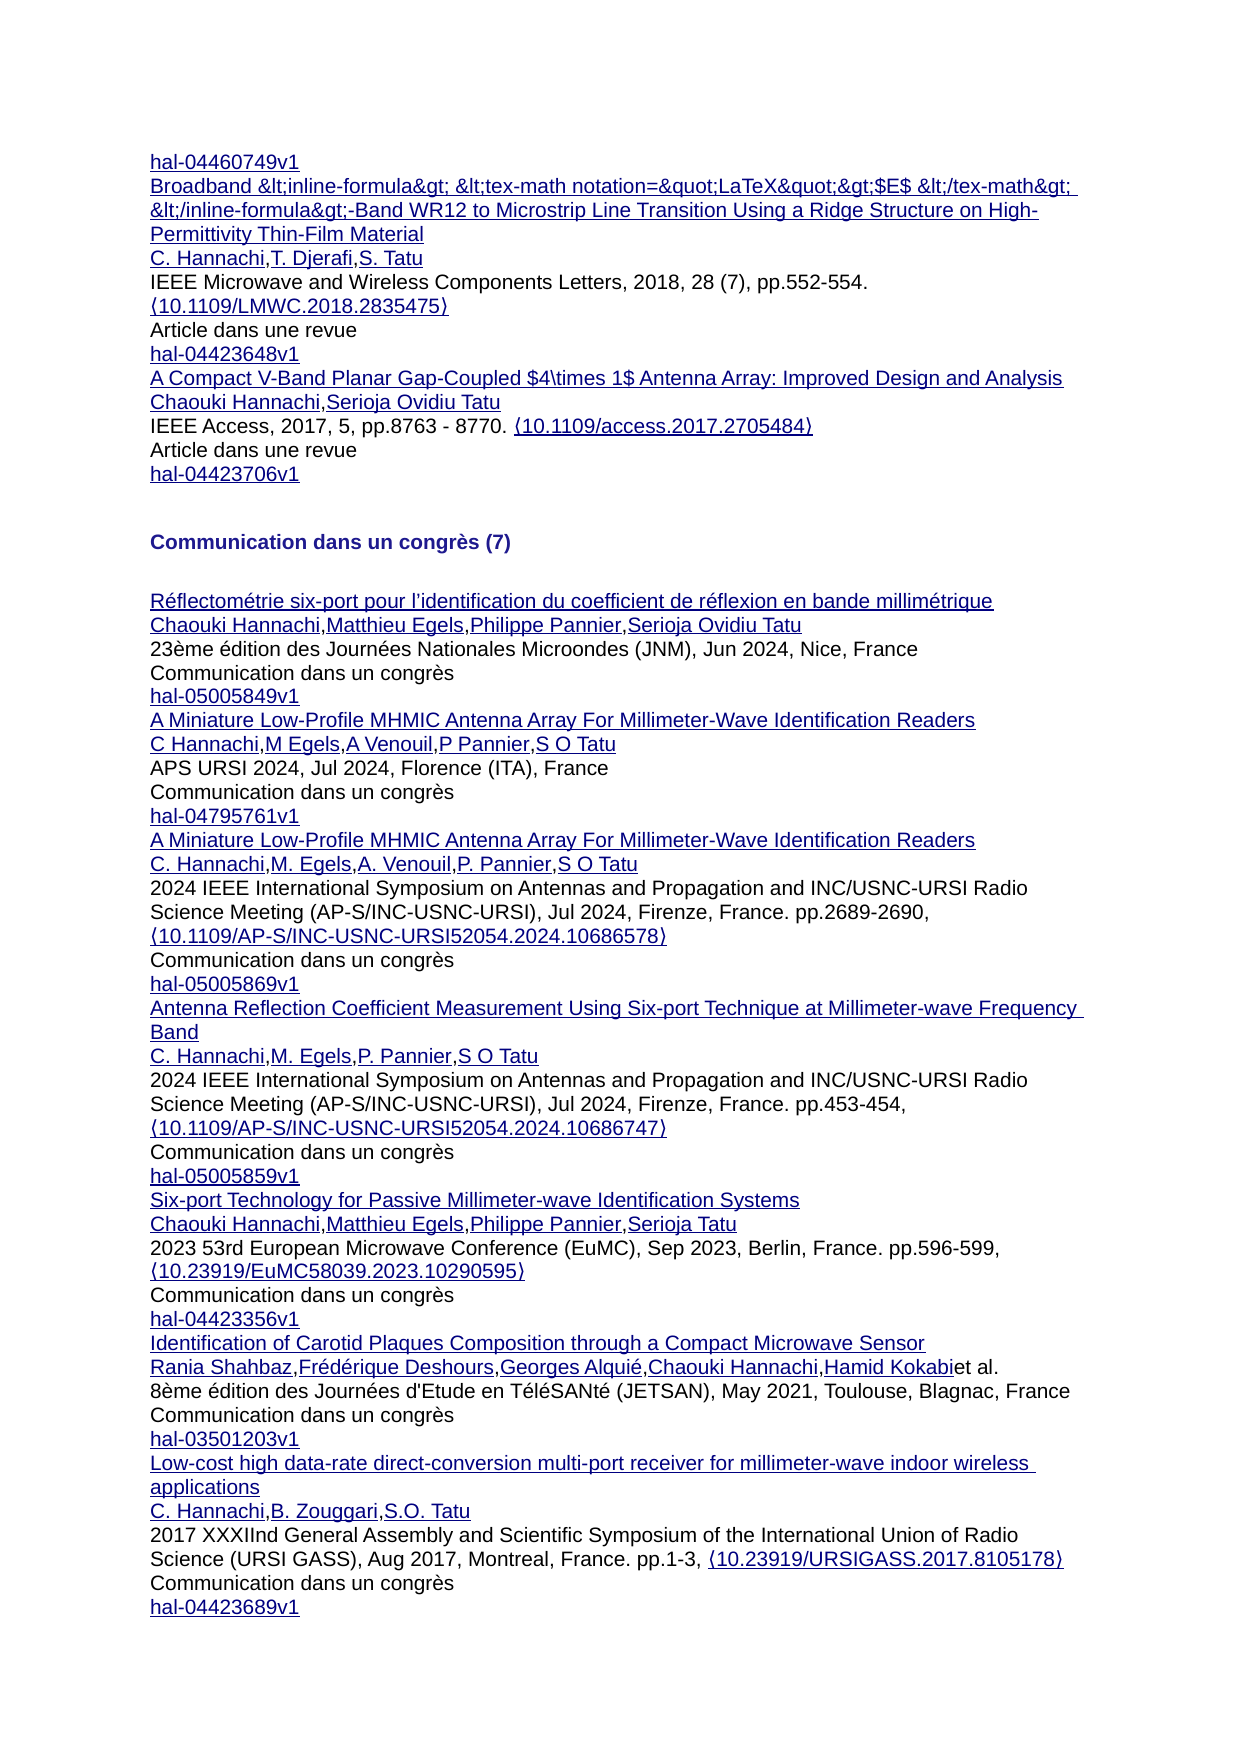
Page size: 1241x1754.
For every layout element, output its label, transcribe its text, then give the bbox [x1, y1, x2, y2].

table_cell Low-cost high data-rate direct-conversion multi-port receiver for millimeter-wave indoor wireless applications C. Hannachi,B. Zouggari,S.O. Tatu 2017 XXXIInd General Assembly and Scientific Symposium of the International Union of Radio Science (URSI GASS), Aug 2017, Montreal, France. pp.1-3, ⟨10.23919/URSIGASS.2017.8105178⟩ Communication dans un congrès hal-04423689v1 [150, 1451, 1090, 1619]
table_cell hal-04460749v1 [150, 150, 1090, 174]
table_cell A Miniature Low-Profile MHMIC Antenna Array For Millimeter-Wave Identification Readers C. Hannachi,M. Egels,A. Venouil,P. Pannier,S O Tatu 2024 IEEE International Symposium on Antennas and Propagation and INC/USNC‐URSI Radio Science Meeting (AP-S/INC-USNC-URSI), Jul 2024, Firenze, France. pp.2689-2690, ⟨10.1109/AP-S/INC-USNC-URSI52054.2024.10686578⟩ Communication dans un congrès hal-05005869v1 [150, 828, 1090, 996]
subtitle Communication dans un congrès (7) [150, 530, 1090, 554]
table_cell Antenna Reflection Coefficient Measurement Using Six-port Technique at Millimeter-wave Frequency Band C. Hannachi,M. Egels,P. Pannier,S O Tatu 2024 IEEE International Symposium on Antennas and Propagation and INC/USNC‐URSI Radio Science Meeting (AP-S/INC-USNC-URSI), Jul 2024, Firenze, France. pp.453-454, ⟨10.1109/AP-S/INC-USNC-URSI52054.2024.10686747⟩ Communication dans un congrès hal-05005859v1 [150, 996, 1090, 1187]
table_cell Six-port Technology for Passive Millimeter-wave Identification Systems Chaouki Hannachi,Matthieu Egels,Philippe Pannier,Serioja Tatu 2023 53rd European Microwave Conference (EuMC), Sep 2023, Berlin, France. pp.596-599, ⟨10.23919/EuMC58039.2023.10290595⟩ Communication dans un congrès hal-04423356v1 [150, 1188, 1090, 1331]
table_header Réflectométrie six-port pour l’identification du coefficient de réflexion en bande millimétrique Chaouki Hannachi,Matthieu Egels,Philippe Pannier,Serioja Ovidiu Tatu 23ème édition des Journées Nationales Microondes (JNM), Jun 2024, Nice, France Communication dans un congrès hal-05005849v1 [150, 589, 1090, 708]
table_cell A Miniature Low-Profile MHMIC Antenna Array For Millimeter-Wave Identification Readers C Hannachi,M Egels,A Venouil,P Pannier,S O Tatu APS URSI 2024, Jul 2024, Florence (ITA), France Communication dans un congrès hal-04795761v1 [150, 708, 1090, 828]
table_cell Broadband &lt;inline-formula&gt; &lt;tex-math notation=&quot;LaTeX&quot;&gt;$E$ &lt;/tex-math&gt; &lt;/inline-formula&gt;-Band WR12 to Microstrip Line Transition Using a Ridge Structure on High-Permittivity Thin-Film Material C. Hannachi,T. Djerafi,S. Tatu IEEE Microwave and Wireless Components Letters, 2018, 28 (7), pp.552-554. ⟨10.1109/LMWC.2018.2835475⟩ Article dans une revue hal-04423648v1 [150, 174, 1090, 366]
table_cell Identification of Carotid Plaques Composition through a Compact Microwave Sensor Rania Shahbaz,Frédérique Deshours,Georges Alquié,Chaouki Hannachi,Hamid Kokabiet al. 8ème édition des Journées d'Etude en TéléSANté (JETSAN), May 2021, Toulouse, Blagnac, France Communication dans un congrès hal-03501203v1 [150, 1331, 1090, 1451]
table_cell A Compact V-Band Planar Gap-Coupled $4\times 1$ Antenna Array: Improved Design and Analysis Chaouki Hannachi,Serioja Ovidiu Tatu IEEE Access, 2017, 5, pp.8763 - 8770. ⟨10.1109/access.2017.2705484⟩ Article dans une revue hal-04423706v1 [150, 366, 1090, 485]
